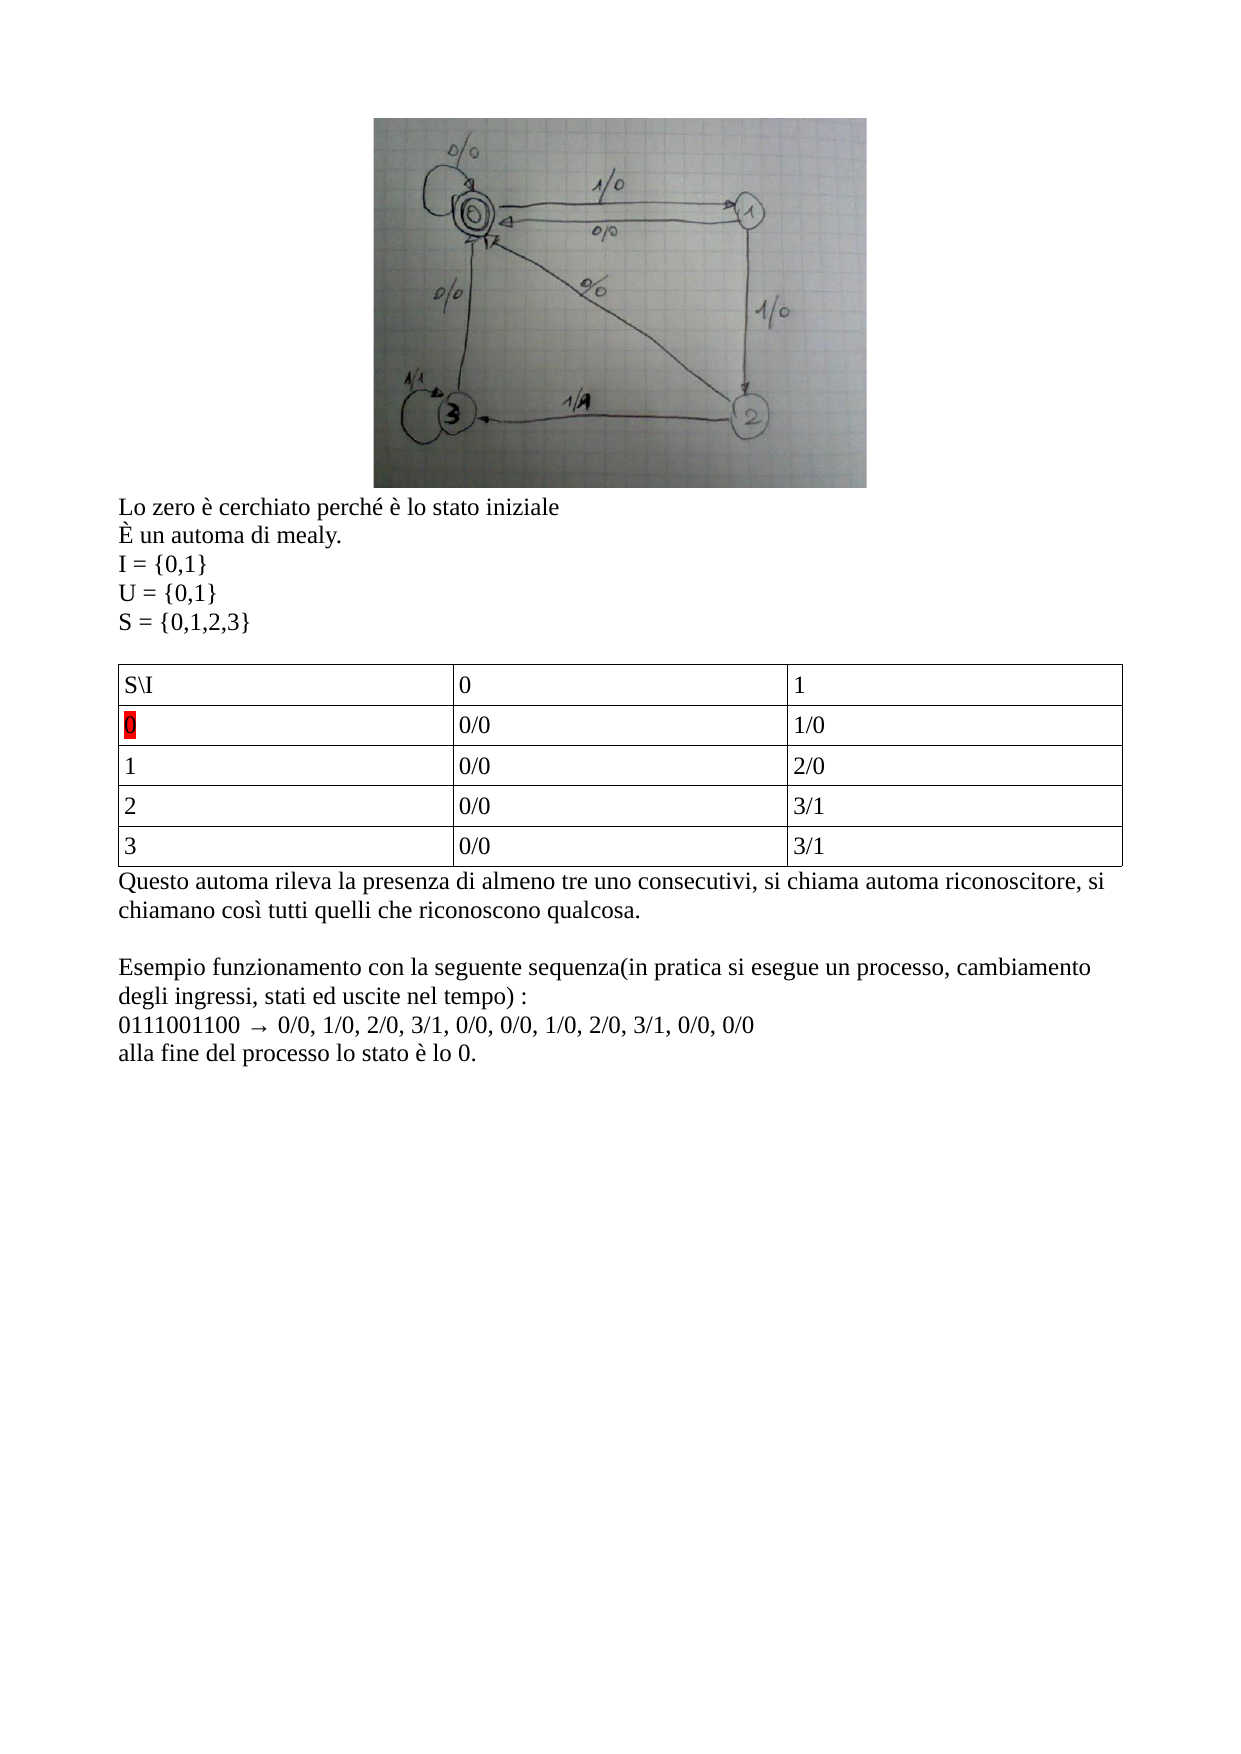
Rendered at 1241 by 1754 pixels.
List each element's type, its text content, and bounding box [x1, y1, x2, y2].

table_cell 3 [119, 827, 453, 866]
table_cell 0/0 [454, 786, 787, 826]
table_cell 0 [119, 706, 453, 745]
table_cell 1 [119, 746, 453, 785]
table_cell 0/0 [454, 827, 787, 866]
table_cell 0/0 [454, 746, 787, 785]
text È un automa di mealy. [118, 521, 1122, 549]
text Lo zero è cerchiato perché è lo stato iniziale [118, 492, 1122, 521]
table_cell 2/0 [788, 746, 1122, 785]
text I = {0,1} [118, 549, 1122, 578]
table_header S\I [119, 665, 453, 705]
table_cell 0/0 [454, 706, 787, 745]
text S = {0,1,2,3} [118, 607, 1122, 636]
table_cell 3/1 [788, 827, 1122, 866]
picture [373, 118, 867, 488]
text Questo automa rileva la presenza di almeno tre uno consecutivi, si chiama automa riconoscitore, si chiamano così tutti quelli che riconoscono qualcosa. [118, 867, 1122, 923]
text alla fine del processo lo stato è lo 0. [118, 1038, 1122, 1067]
text 0111001100 → 0/0, 1/0, 2/0, 3/1, 0/0, 0/0, 1/0, 2/0, 3/1, 0/0, 0/0 [118, 1010, 1122, 1038]
table_cell 2 [119, 786, 453, 826]
table_cell 1/0 [788, 706, 1122, 745]
text Esempio funzionamento con la seguente sequenza(in pratica si esegue un processo, cambiamento degli ingressi, stati ed uscite nel tempo) : [118, 952, 1122, 1010]
table_header 0 [454, 665, 787, 705]
table_cell 3/1 [788, 786, 1122, 826]
text U = {0,1} [118, 578, 1122, 607]
table_header 1 [788, 665, 1122, 705]
